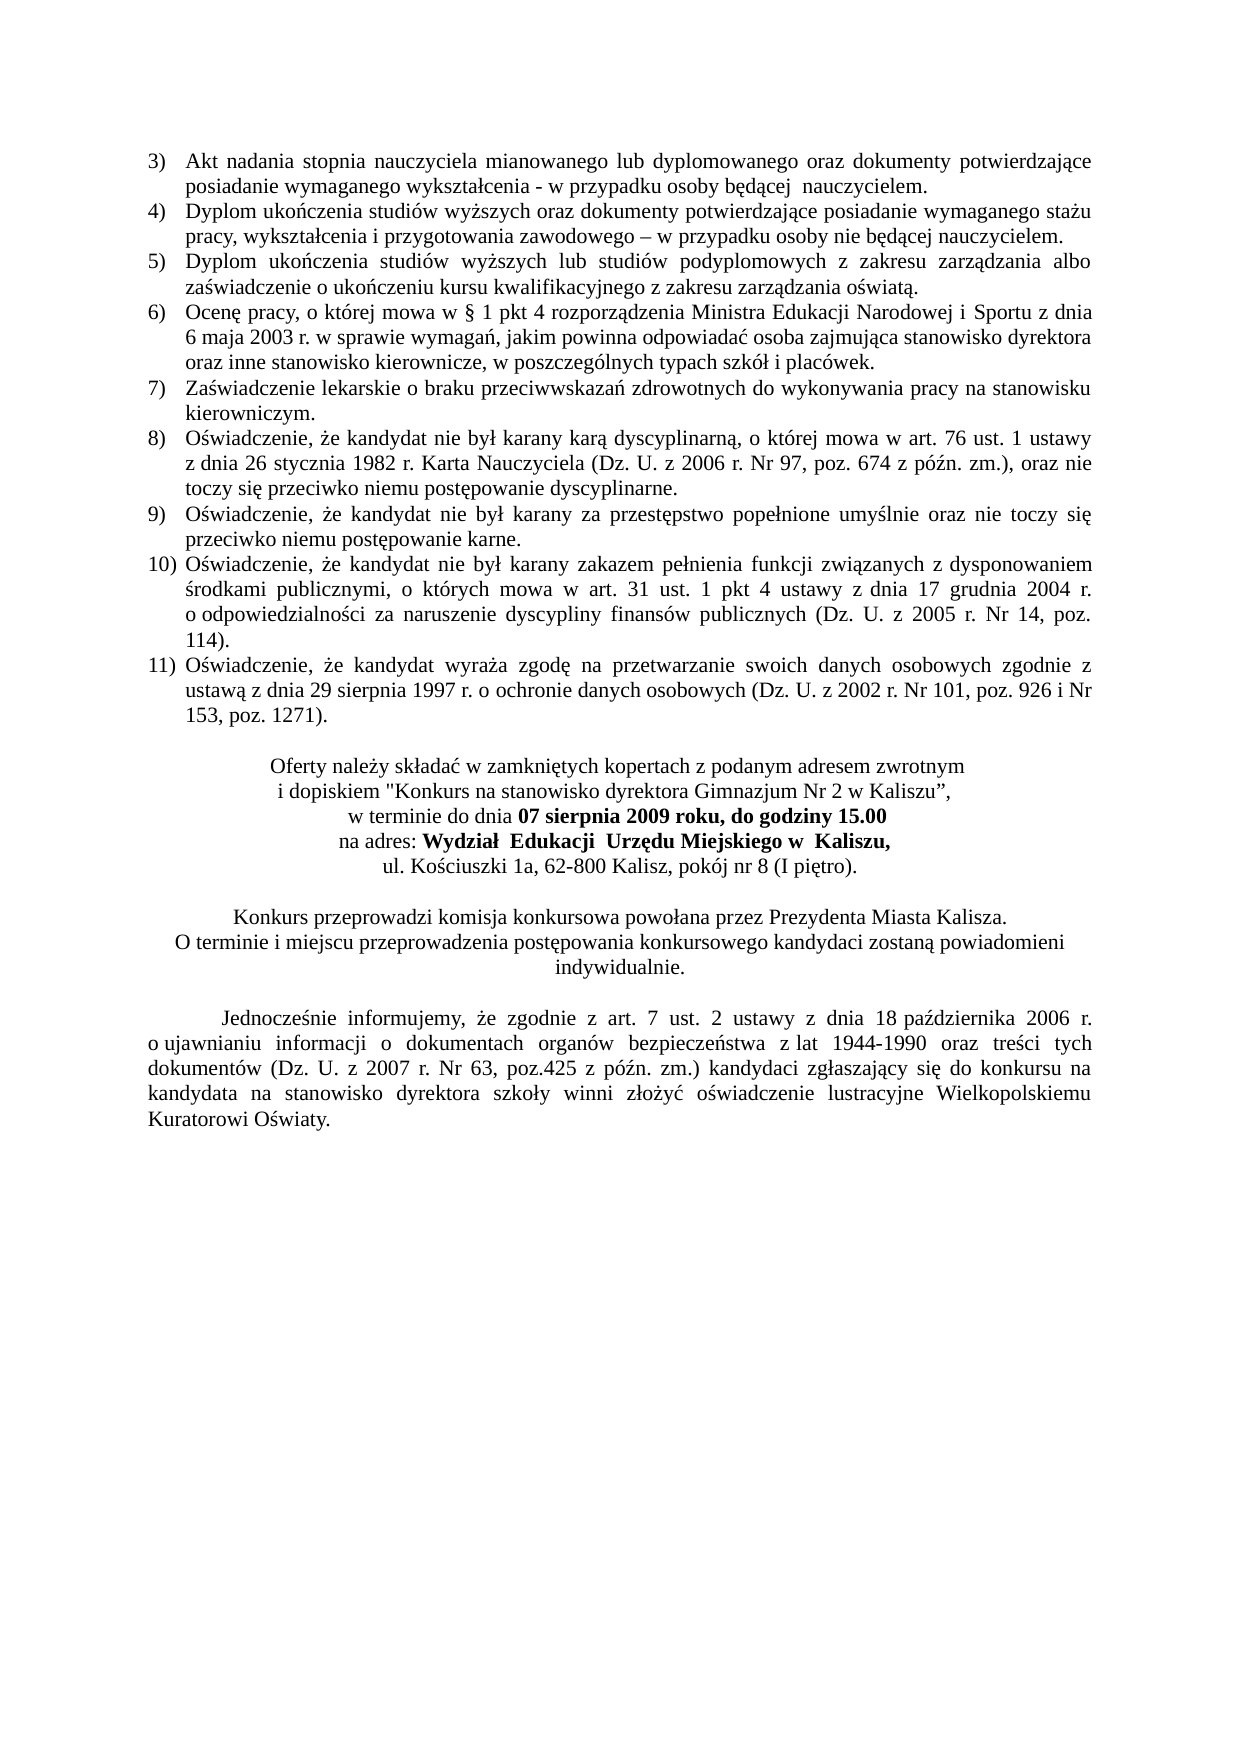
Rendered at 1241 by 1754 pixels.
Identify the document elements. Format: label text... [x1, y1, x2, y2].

text O terminie i miejscu przeprowadzenia postępowania konkursowego kandydaci zostaną powiadomieni indywidualnie. [148, 929, 1092, 979]
list Oświadczenie, że kandydat nie był karany za przestępstwo popełnione umyślnie oraz nie toczy się przeciwko niemu postępowanie karne. [148, 501, 1092, 551]
text ul. Kościuszki 1a, 62-800 Kalisz, pokój nr 8 (I piętro). [148, 853, 1092, 879]
list Akt nadania stopnia nauczyciela mianowanego lub dyplomowanego oraz dokumenty potwierdzające posiadanie wymaganego wykształcenia - w przypadku osoby będącej nauczycielem. [148, 148, 1092, 198]
list Oświadczenie, że kandydat wyraża zgodę na przetwarzanie swoich danych osobowych zgodnie z ustawą z dnia 29 sierpnia 1997 r. o ochronie danych osobowych (Dz. U. z 2002 r. Nr 101, poz. 926 i Nr 153, poz. 1271). [148, 652, 1092, 727]
text na adres: Wydział Edukacji Urzędu Miejskiego w Kaliszu, [148, 828, 1092, 853]
list Oświadczenie, że kandydat nie był karany zakazem pełnienia funkcji związanych z dysponowaniem środkami publicznymi, o których mowa w art. 31 ust. 1 pkt 4 ustawy z dnia 17 grudnia 2004 r. o odpowiedzialności za naruszenie dyscypliny finansów publicznych (Dz. U. z 2005 r. Nr 14, poz. 114). [148, 551, 1092, 652]
list Zaświadczenie lekarskie o braku przeciwwskazań zdrowotnych do wykonywania pracy na stanowisku kierowniczym. [148, 374, 1092, 425]
text Jednocześnie informujemy, że zgodnie z art. 7 ust. 2 ustawy z dnia 18 października 2006 r. o ujawnianiu informacji o dokumentach organów bezpieczeństwa z lat 1944-1990 oraz treści tych dokumentów (Dz. U. z 2007 r. Nr 63, poz.425 z późn. zm.) kandydaci zgłaszający się do konkursu na kandydata na stanowisko dyrektora szkoły winni złożyć oświadczenie lustracyjne Wielkopolskiemu Kuratorowi Oświaty. [148, 1005, 1092, 1131]
list Ocenę pracy, o której mowa w § 1 pkt 4 rozporządzenia Ministra Edukacji Narodowej i Sportu z dnia 6 maja 2003 r. w sprawie wymagań, jakim powinna odpowiadać osoba zajmująca stanowisko dyrektora oraz inne stanowisko kierownicze, w poszczególnych typach szkół i placówek. [148, 299, 1092, 374]
text Konkurs przeprowadzi komisja konkursowa powołana przez Prezydenta Miasta Kalisza. [148, 904, 1092, 929]
text w terminie do dnia 07 sierpnia 2009 roku, do godziny 15.00 [148, 803, 1092, 828]
text Oferty należy składać w zamkniętych kopertach z podanym adresem zwrotnym [148, 753, 1092, 778]
list Oświadczenie, że kandydat nie był karany karą dyscyplinarną, o której mowa w art. 76 ust. 1 ustawy z dnia 26 stycznia 1982 r. Karta Nauczyciela (Dz. U. z 2006 r. Nr 97, poz. 674 z późn. zm.), oraz nie toczy się przeciwko niemu postępowanie dyscyplinarne. [148, 425, 1092, 501]
list Dyplom ukończenia studiów wyższych lub studiów podyplomowych z zakresu zarządzania albo zaświadczenie o ukończeniu kursu kwalifikacyjnego z zakresu zarządzania oświatą. [148, 248, 1092, 299]
list Dyplom ukończenia studiów wyższych oraz dokumenty potwierdzające posiadanie wymaganego stażu pracy, wykształcenia i przygotowania zawodowego – w przypadku osoby nie będącej nauczycielem. [148, 198, 1092, 248]
text i dopiskiem "Konkurs na stanowisko dyrektora Gimnazjum Nr 2 w Kaliszu”, [148, 778, 1092, 803]
